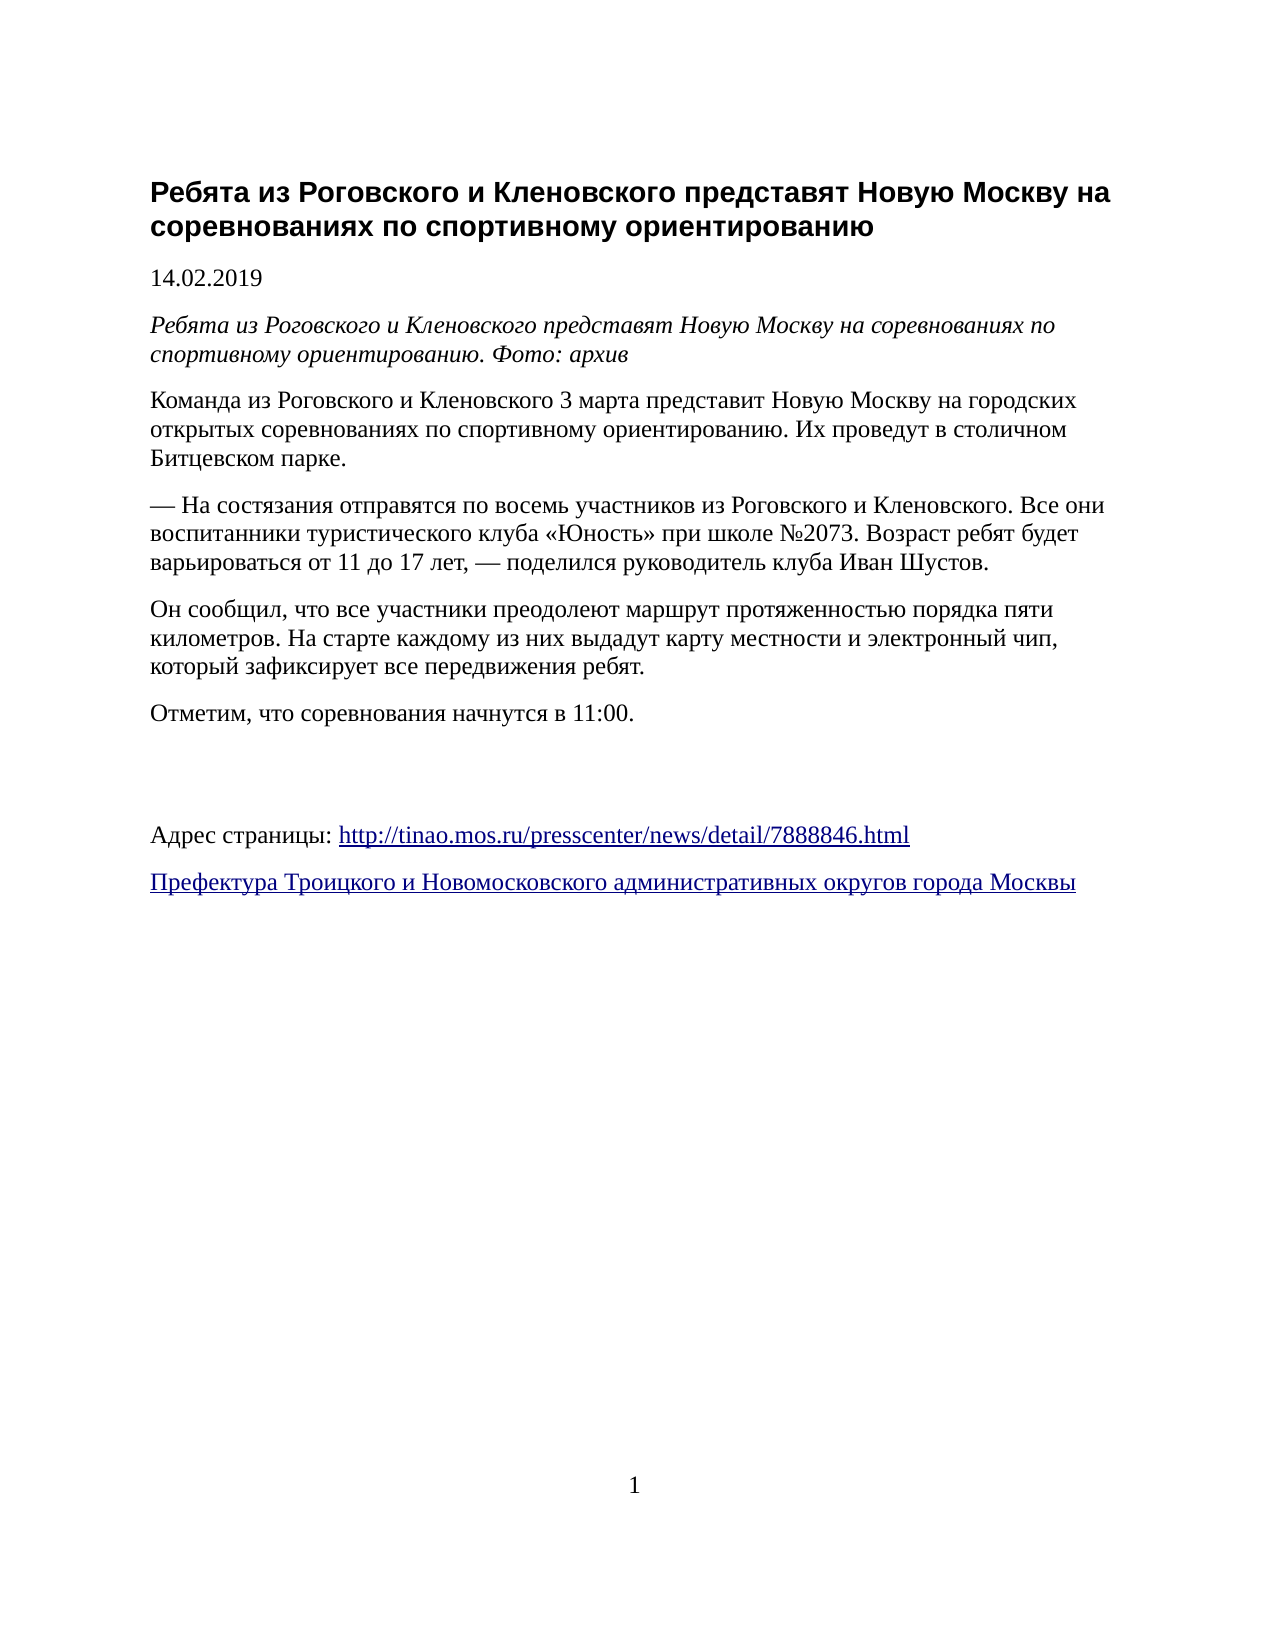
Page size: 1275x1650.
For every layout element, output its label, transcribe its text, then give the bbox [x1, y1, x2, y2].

text Ребята из Роговского и Кленовского представят Новую Москву на соревнованиях по спортивному ориентированию. Фото: архив [150, 310, 1125, 368]
text 14.02.2019 [150, 263, 1125, 292]
text Команда из Роговского и Кленовского 3 марта представит Новую Москву на городских открытых соревнованиях по спортивному ориентированию. Их проведут в столичном Битцевском парке. [150, 386, 1125, 472]
text Отметим, что соревнования начнутся в 11:00. [150, 698, 1125, 727]
text Он сообщил, что все участники преодолеют маршрут протяженностью порядка пяти километров. На старте каждому из них выдадут карту местности и электронный чип, который зафиксирует все передвижения ребят. [150, 594, 1125, 680]
text Адрес страницы: http://tinao.mos.ru/presscenter/news/detail/7888846.html [150, 820, 1125, 849]
text — На состязания отправятся по восемь участников из Роговского и Кленовского. Все они воспитанники туристического клуба «Юность» при школе №2073. Возраст ребят будет варьироваться от 11 до 17 лет, — поделился руководитель клуба Иван Шустов. [150, 490, 1125, 576]
text Префектура Троицкого и Новомосковского административных округов города Москвы [150, 867, 1125, 896]
subtitle Ребята из Роговского и Кленовского представят Новую Москву на соревнованиях по спортивному ориентированию [150, 175, 1125, 242]
